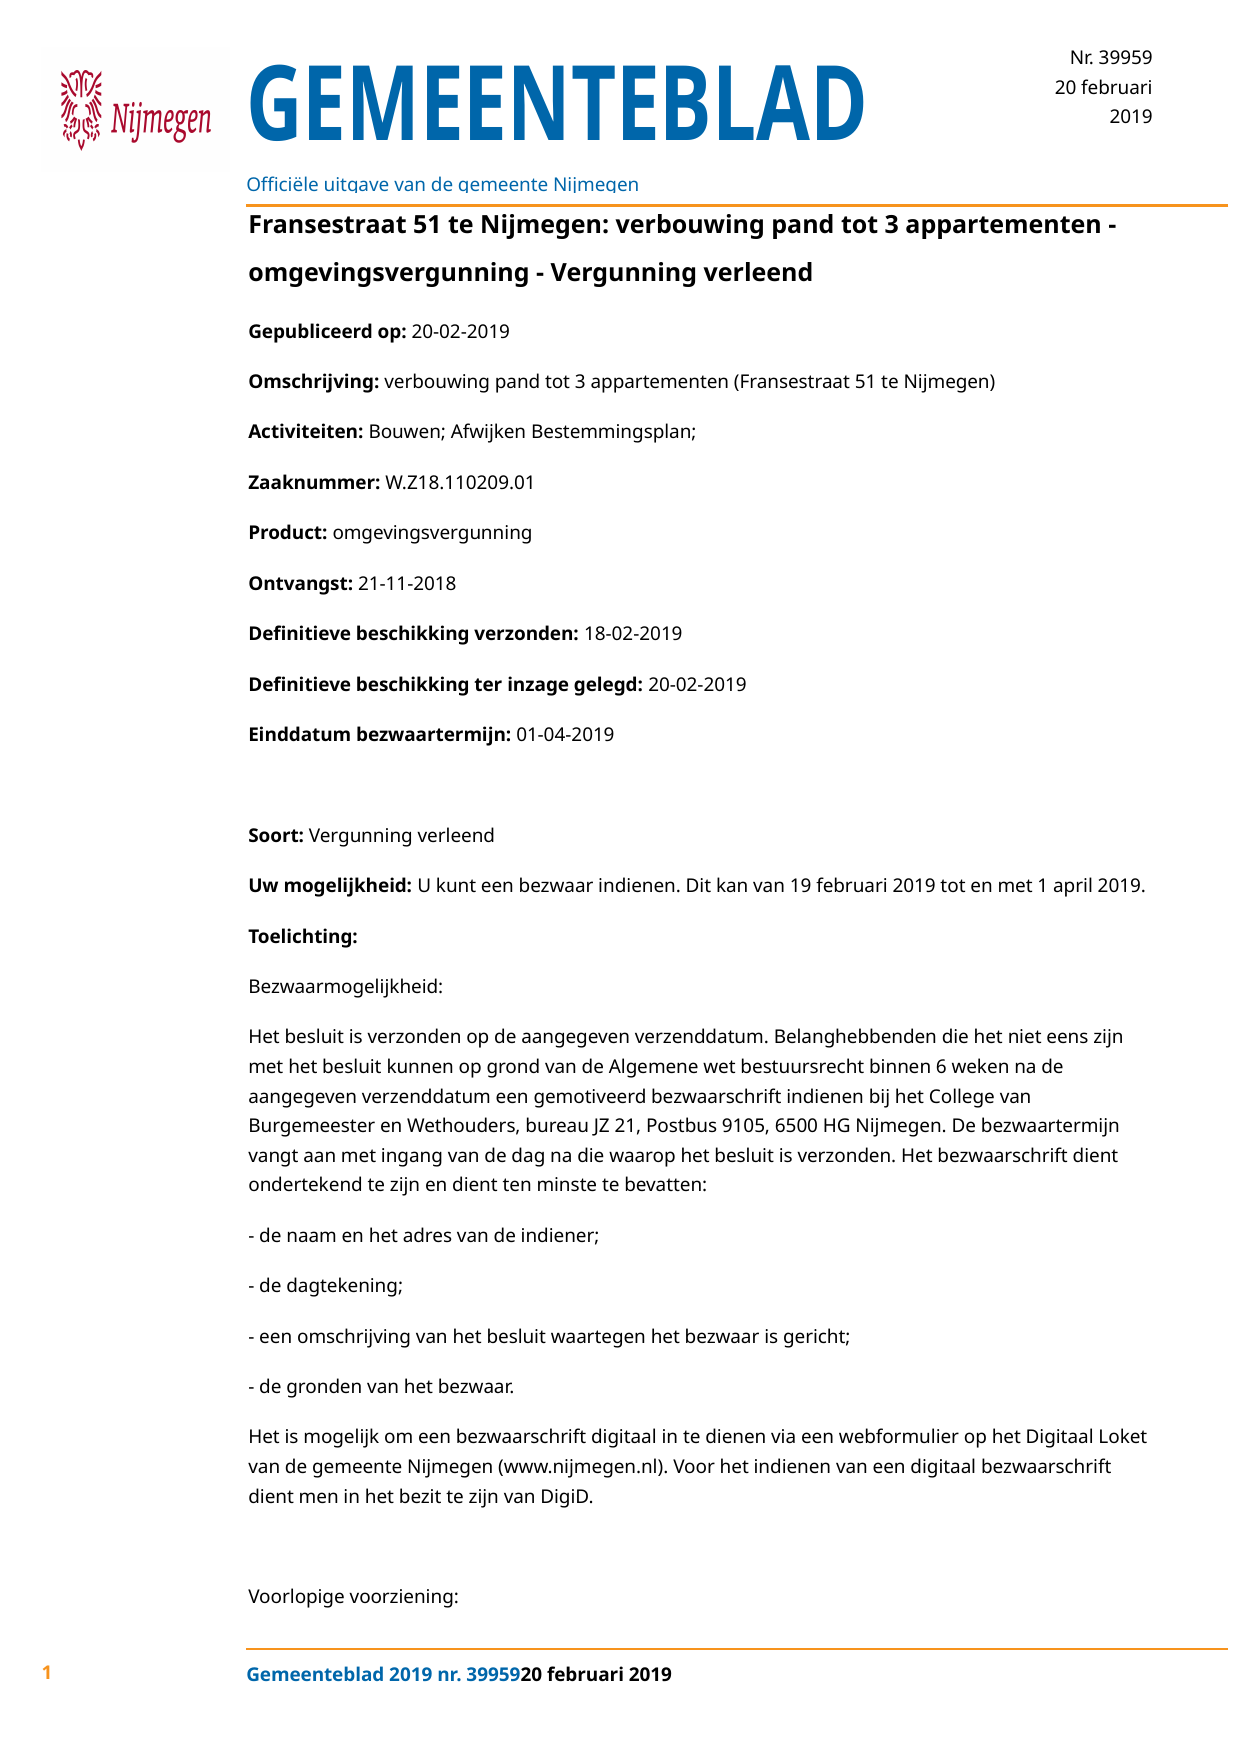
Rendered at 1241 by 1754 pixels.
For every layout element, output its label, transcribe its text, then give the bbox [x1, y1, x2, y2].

text Product: omgevingsvergunning [248, 519, 1152, 545]
text Zaaknummer: W.Z18.110209.01 [248, 469, 1152, 495]
text - de dagtekening; [248, 1272, 1152, 1298]
text Activiteiten: Bouwen; Afwijken Bestemmingsplan; [248, 419, 1152, 444]
text Definitieve beschikking ter inzage gelegd: 20-02-2019 [248, 671, 1152, 697]
text Het besluit is verzonden op de aangegeven verzenddatum. Belanghebbenden die het niet eens zijn met het besluit kunnen op grond van de Algemene wet bestuursrecht binnen 6 weken na de aangegeven verzenddatum een gemotiveerd bezwaarschrift indienen bij het College van Burgemeester en Wethouders, bureau JZ 21, Postbus 9105, 6500 HG Nijmegen. De bezwaartermijn vangt aan met ingang van de dag na die waarop het besluit is verzonden. Het bezwaarschrift dient ondertekend te zijn en dient ten minste te bevatten: [248, 1024, 1152, 1197]
text Voorlopige voorziening: [248, 1584, 1152, 1609]
text Gepubliceerd op: 20-02-2019 [248, 318, 1152, 344]
text - een omschrijving van het besluit waartegen het bezwaar is gericht; [248, 1323, 1152, 1349]
text Definitieve beschikking verzonden: 18-02-2019 [248, 620, 1152, 646]
text Het is mogelijk om een bezwaarschrift digitaal in te dienen via een webformulier op het Digitaal Loket van de gemeente Nijmegen (www.nijmegen.nl). Voor het indienen van een digitaal bezwaarschrift dient men in het bezit te zijn van DigiD. [248, 1424, 1152, 1509]
text Uw mogelijkheid: U kunt een bezwaar indienen. Dit kan van 19 februari 2019 tot en met 1 april 2019. [248, 872, 1152, 898]
text - de naam en het adres van de indiener; [248, 1222, 1152, 1248]
text Einddatum bezwaartermijn: 01-04-2019 [248, 721, 1152, 747]
text Fransestraat 51 te Nijmegen: verbouwing pand tot 3 appartementen - omgevingsvergunning - Vergunning verleend [248, 207, 1152, 288]
text Toelichting: [248, 923, 1152, 949]
picture [41, 47, 231, 172]
text - de gronden van het bezwaar. [248, 1373, 1152, 1399]
text Bezwaarmogelijkheid: [248, 973, 1152, 999]
text Ontvangst: 21-11-2018 [248, 570, 1152, 596]
text Soort: Vergunning verleend [248, 822, 1152, 848]
text Omschrijving: verbouwing pand tot 3 appartementen (Fransestraat 51 te Nijmegen) [248, 368, 1152, 394]
